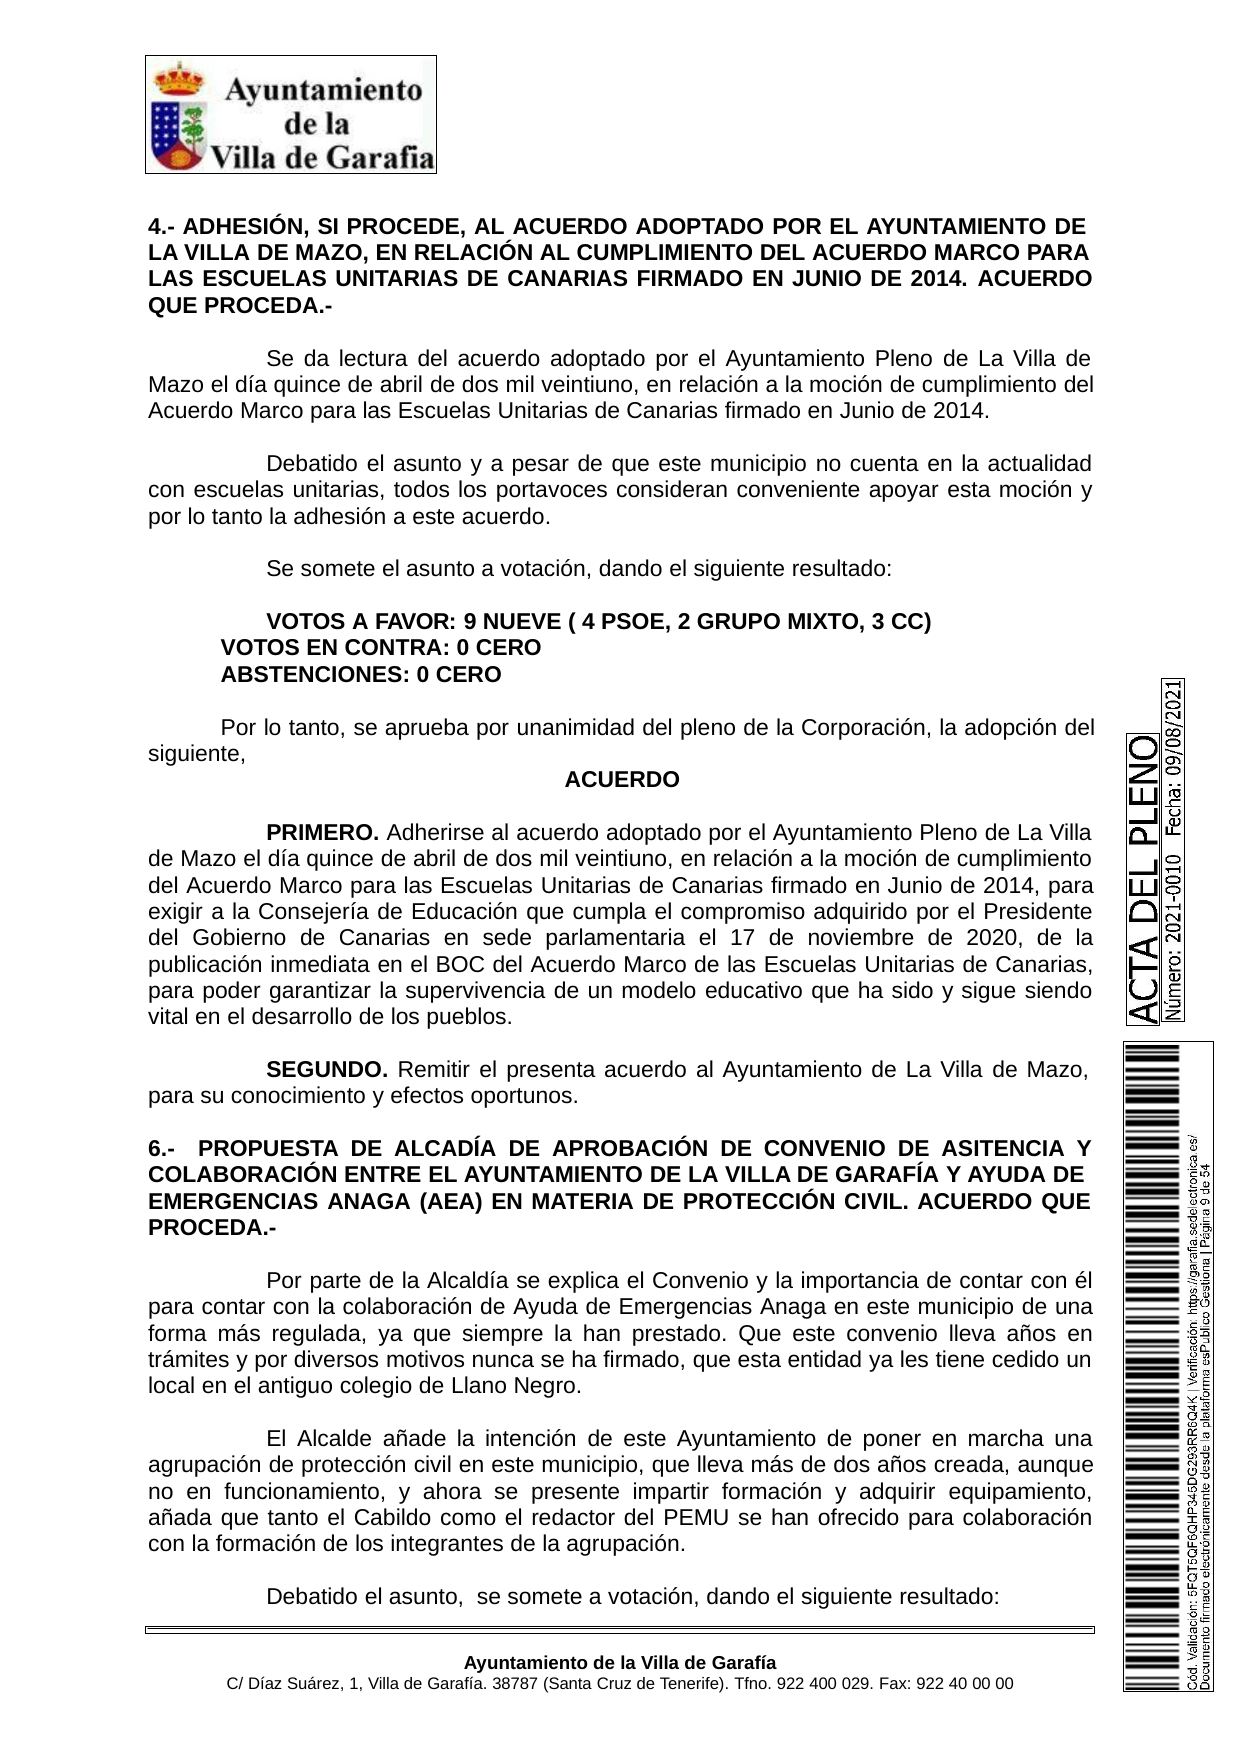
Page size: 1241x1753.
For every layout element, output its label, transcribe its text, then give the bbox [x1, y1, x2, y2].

text para poder garantizar la supervivencia de un modelo educativo que ha sido y sigue siendo [148, 978, 1117, 1004]
text SEGUNDO. Remitir el presenta acuerdo al Ayuntamiento de La Villa de Mazo, [266, 1057, 1114, 1083]
text vital en el desarrollo de los pueblos. [148, 1004, 1117, 1030]
text siguiente, [148, 741, 1119, 766]
text Mazo el día quince de abril de dos mil veintiuno, en relación a la moción de cumplimiento del [148, 372, 1117, 397]
text Ayuntamiento de la Villa de Garafía [463, 1653, 1039, 1674]
text para contar con la colaboración de Ayuda de Emergencias Anaga en este municipio de una [148, 1294, 1117, 1320]
text forma más regulada, ya que siempre la han prestado. Que este convenio lleva años en [148, 1321, 1117, 1346]
picture [146, 56, 436, 173]
picture [1124, 1042, 1213, 1691]
text trámites y por diversos motivos nunca se ha firmado, que esta entidad ya les tiene cedido un [148, 1347, 1117, 1373]
text Acuerdo Marco para las Escuelas Unitarias de Canarias firmado en Junio de 2014. [148, 398, 1117, 424]
text El Alcalde añade la intención de este Ayuntamiento de poner en marcha una [266, 1426, 1117, 1452]
text local en el antiguo colegio de Llano Negro. [148, 1373, 1117, 1399]
text COLABORACIÓN ENTRE EL AYUNTAMIENTO DE LA VILLA DE GARAFÍA Y AYUDA DE [148, 1162, 1117, 1188]
text de Mazo el día quince de abril de dos mil veintiuno, en relación a la moción de cumplimiento [148, 846, 1117, 872]
picture [1127, 734, 1159, 1025]
text QUE PROCEDA.- [148, 293, 1117, 318]
text 4.- ADHESIÓN, SI PROCEDE, AL ACUERDO ADOPTADO POR EL AYUNTAMIENTO DE [148, 214, 1117, 239]
picture [146, 1627, 1094, 1633]
text añada que tanto el Cabildo como el redactor del PEMU se han ofrecido para colaboración [148, 1505, 1117, 1531]
text del Gobierno de Canarias en sede parlamentaria el 17 de noviembre de 2020, de la [148, 925, 1117, 951]
text C/ Díaz Suárez, 1, Villa de Garafía. 38787 (Santa Cruz de Tenerife). Tfno. 922 400 029. Fax: 922 40 00 00 [226, 1674, 1039, 1693]
text Por lo tanto, se aprueba por unanimidad del pleno de la Corporación, la adopción del [220, 714, 1119, 740]
text ABSTENCIONES: 0 CERO [220, 662, 957, 687]
text Debatido el asunto y a pesar de que este municipio no cuenta en la actualidad [266, 451, 1117, 477]
text PROCEDA.- [148, 1215, 1117, 1241]
text Debatido el asunto, se somete a votación, dando el siguiente resultado: [266, 1584, 1023, 1610]
text ACUERDO [564, 767, 705, 793]
text agrupación de protección civil en este municipio, que lleva más de dos años creada, aunque [148, 1452, 1117, 1478]
text PRIMERO. Adherirse al acuerdo adoptado por el Ayuntamiento Pleno de La Villa [266, 820, 1117, 846]
text para su conocimiento y efectos oportunos. [148, 1083, 1114, 1109]
text VOTOS A FAVOR: 9 NUEVE ( 4 PSOE, 2 GRUPO MIXTO, 3 CC) [266, 609, 957, 635]
text LA VILLA DE MAZO, EN RELACIÓN AL CUMPLIMIENTO DEL ACUERDO MARCO PARA [148, 240, 1117, 266]
text por lo tanto la adhesión a este acuerdo. [148, 504, 1117, 529]
text Por parte de la Alcaldía se explica el Convenio y la importancia de contar con él [266, 1268, 1117, 1293]
text del Acuerdo Marco para las Escuelas Unitarias de Canarias firmado en Junio de 2014, para [148, 873, 1117, 898]
text no en funcionamiento, y ahora se presente impartir formación y adquirir equipamiento, [148, 1479, 1117, 1504]
text 6.- PROPUESTA DE ALCADÍA DE APROBACIÓN DE CONVENIO DE ASITENCIA Y [148, 1136, 1117, 1162]
text exigir a la Consejería de Educación que cumpla el compromiso adquirido por el Presidente [148, 899, 1117, 924]
text LAS ESCUELAS UNITARIAS DE CANARIAS FIRMADO EN JUNIO DE 2014. ACUERDO [148, 266, 1117, 292]
text EMERGENCIAS ANAGA (AEA) EN MATERIA DE PROTECCIÓN CIVIL. ACUERDO QUE [148, 1189, 1117, 1214]
picture [1162, 679, 1184, 1021]
text publicación inmediata en el BOC del Acuerdo Marco de las Escuelas Unitarias de Canarias, [148, 952, 1117, 977]
text VOTOS EN CONTRA: 0 CERO [220, 635, 957, 661]
text Se somete el asunto a votación, dando el siguiente resultado: [266, 556, 917, 582]
text con escuelas unitarias, todos los portavoces consideran conveniente apoyar esta moción y [148, 477, 1117, 503]
text con la formación de los integrantes de la agrupación. [148, 1531, 1117, 1557]
text Se da lectura del acuerdo adoptado por el Ayuntamiento Pleno de La Villa de [266, 346, 1117, 371]
